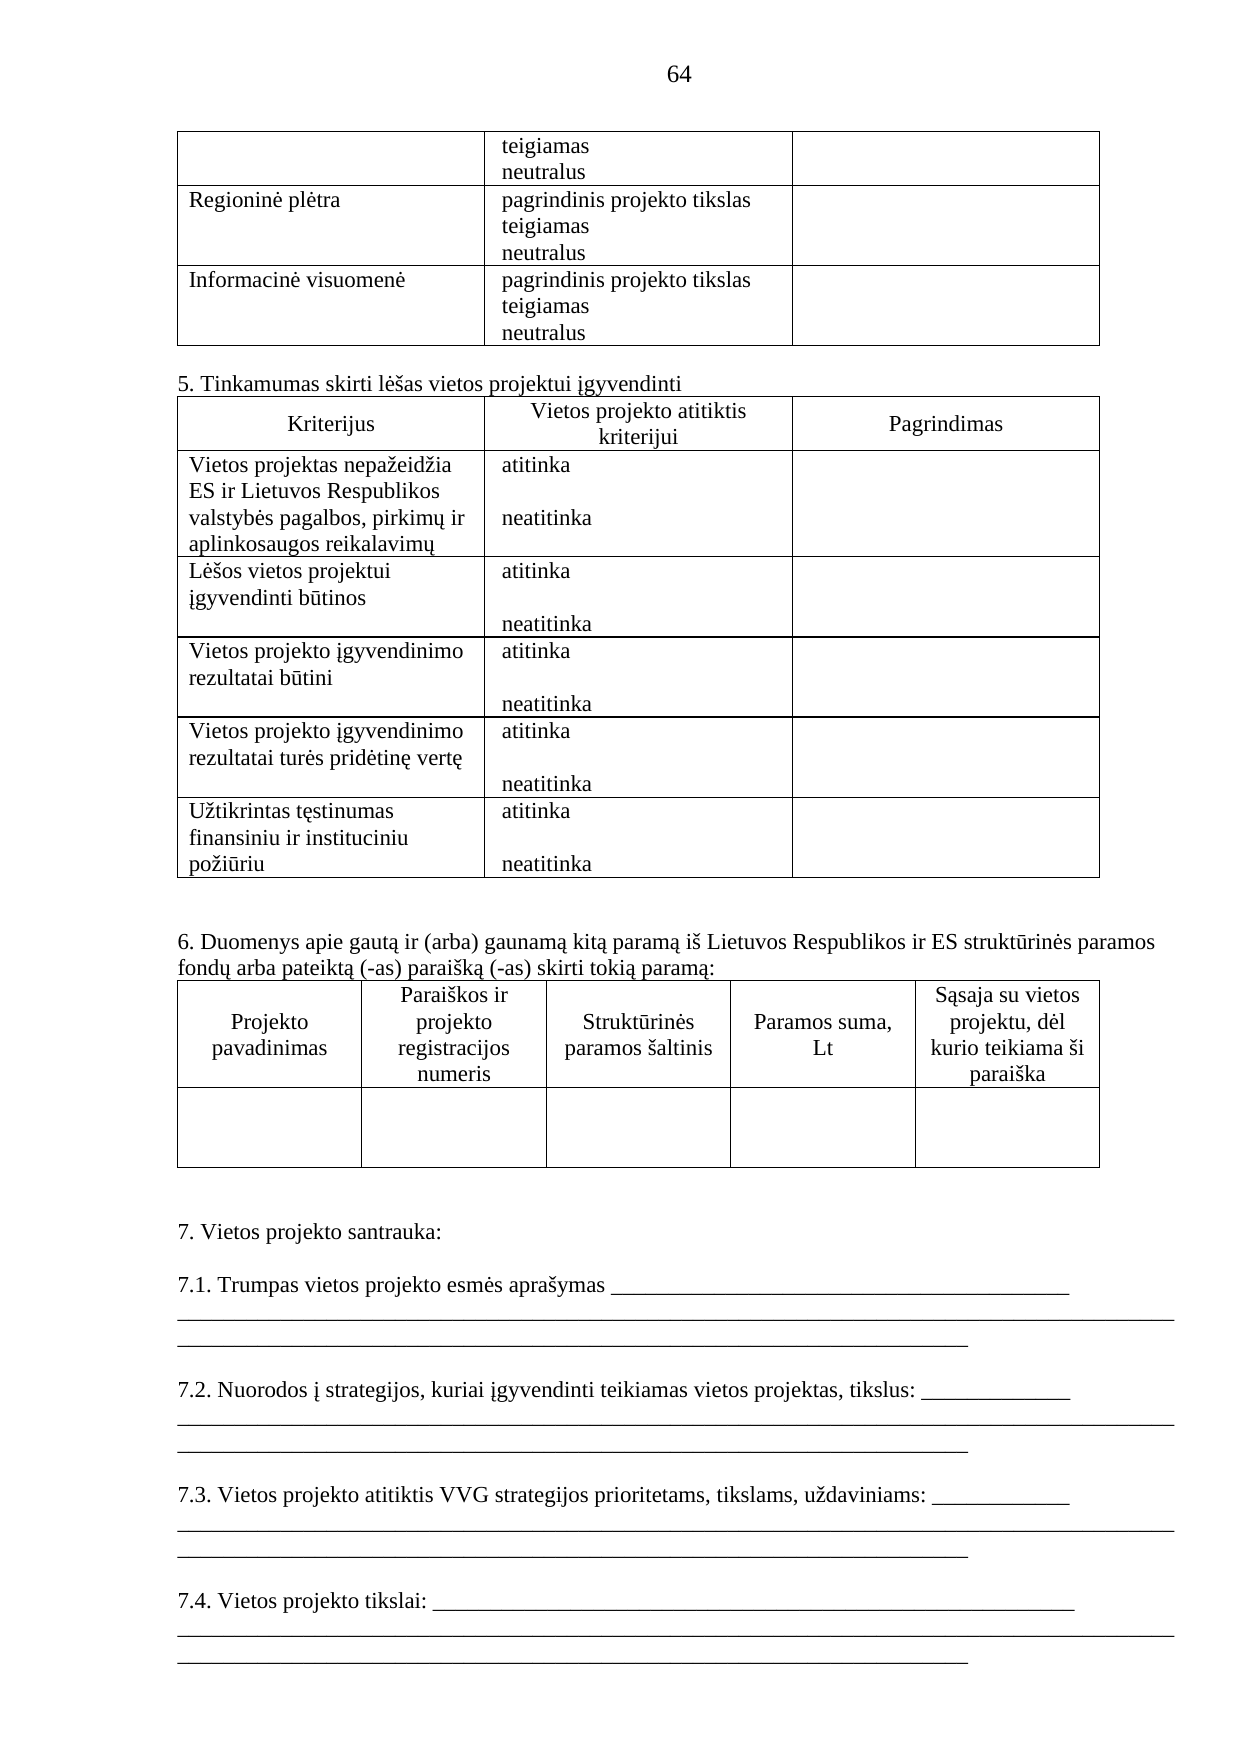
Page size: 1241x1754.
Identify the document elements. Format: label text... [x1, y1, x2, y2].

table_cell [731, 1088, 915, 1167]
table_cell Užtikrintas tęstinumas finansiniu ir instituciniu požiūriu [178, 798, 484, 877]
table_header Paraiškos ir projekto registracijos numeris [362, 981, 546, 1087]
table_cell atitinka neatitinka [485, 798, 792, 877]
table_cell pagrindinis projekto tikslas teigiamas neutralus [485, 186, 792, 265]
table_cell [793, 132, 1099, 185]
table_cell Informacinė visuomenė [178, 266, 484, 345]
text 7. Vietos projekto santrauka: [177, 1218, 1181, 1244]
table_cell Lėšos vietos projektui įgyvendinti būtinos [178, 557, 484, 636]
text 7.1. Trumpas vietos projekto esmės aprašymas ________________________________________ [177, 1271, 1181, 1297]
table_cell atitinka neatitinka [485, 718, 792, 797]
table_header Struktūrinės paramos šaltinis [547, 981, 730, 1087]
table_cell [793, 638, 1099, 716]
text ____________________________________________________________________________________________________________________________________________________________ [177, 1297, 1181, 1350]
table_cell [178, 1088, 361, 1167]
table_cell atitinka neatitinka [485, 557, 792, 636]
table_cell [362, 1088, 546, 1167]
table_cell [793, 266, 1099, 345]
table_cell [547, 1088, 730, 1167]
table_cell [793, 186, 1099, 265]
table_cell teigiamas neutralus [485, 132, 792, 185]
table_cell Vietos projektas nepažeidžia ES ir Lietuvos Respublikos valstybės pagalbos, pirkimų ir aplinkosaugos reikalavimų [178, 451, 484, 556]
table_cell Regioninė plėtra [178, 186, 484, 265]
table_cell atitinka neatitinka [485, 638, 792, 716]
text 6. Duomenys apie gautą ir (arba) gaunamą kitą paramą iš Lietuvos Respublikos ir ES struktūrinės paramos fondų arba pateiktą (-as) paraišką (-as) skirti tokią paramą: [177, 928, 1181, 980]
text ____________________________________________________________________________________________________________________________________________________________ [177, 1402, 1181, 1455]
table_cell [793, 798, 1099, 877]
text 5. Tinkamumas skirti lėšas vietos projektui įgyvendinti [177, 370, 1181, 396]
text 7.3. Vietos projekto atitiktis VVG strategijos prioritetams, tikslams, uždaviniams: ____________ [177, 1482, 1181, 1508]
table_header Pagrindimas [793, 397, 1099, 450]
table_cell [793, 451, 1099, 556]
text 7.4. Vietos projekto tikslai: ________________________________________________________ [177, 1587, 1181, 1613]
table_header Kriterijus [178, 397, 484, 450]
text ____________________________________________________________________________________________________________________________________________________________ [177, 1508, 1181, 1561]
text 7.2. Nuorodos į strategijos, kuriai įgyvendinti teikiamas vietos projektas, tikslus: _____________ [177, 1376, 1181, 1402]
text ____________________________________________________________________________________________________________________________________________________________ [177, 1613, 1181, 1666]
table_cell [178, 132, 484, 185]
table_header Paramos suma, Lt [731, 981, 915, 1087]
table_cell [793, 718, 1099, 797]
table_header Projekto pavadinimas [178, 981, 361, 1087]
table_cell Vietos projekto įgyvendinimo rezultatai būtini [178, 638, 484, 716]
table_header Vietos projekto atitiktis kriterijui [485, 397, 792, 450]
table_cell [793, 557, 1099, 636]
table_cell Vietos projekto įgyvendinimo rezultatai turės pridėtinę vertę [178, 718, 484, 797]
table_cell [916, 1088, 1099, 1167]
table_cell atitinka neatitinka [485, 451, 792, 556]
table_header Sąsaja su vietos projektu, dėl kurio teikiama ši paraiška [916, 981, 1099, 1087]
table_cell pagrindinis projekto tikslas teigiamas neutralus [485, 266, 792, 345]
